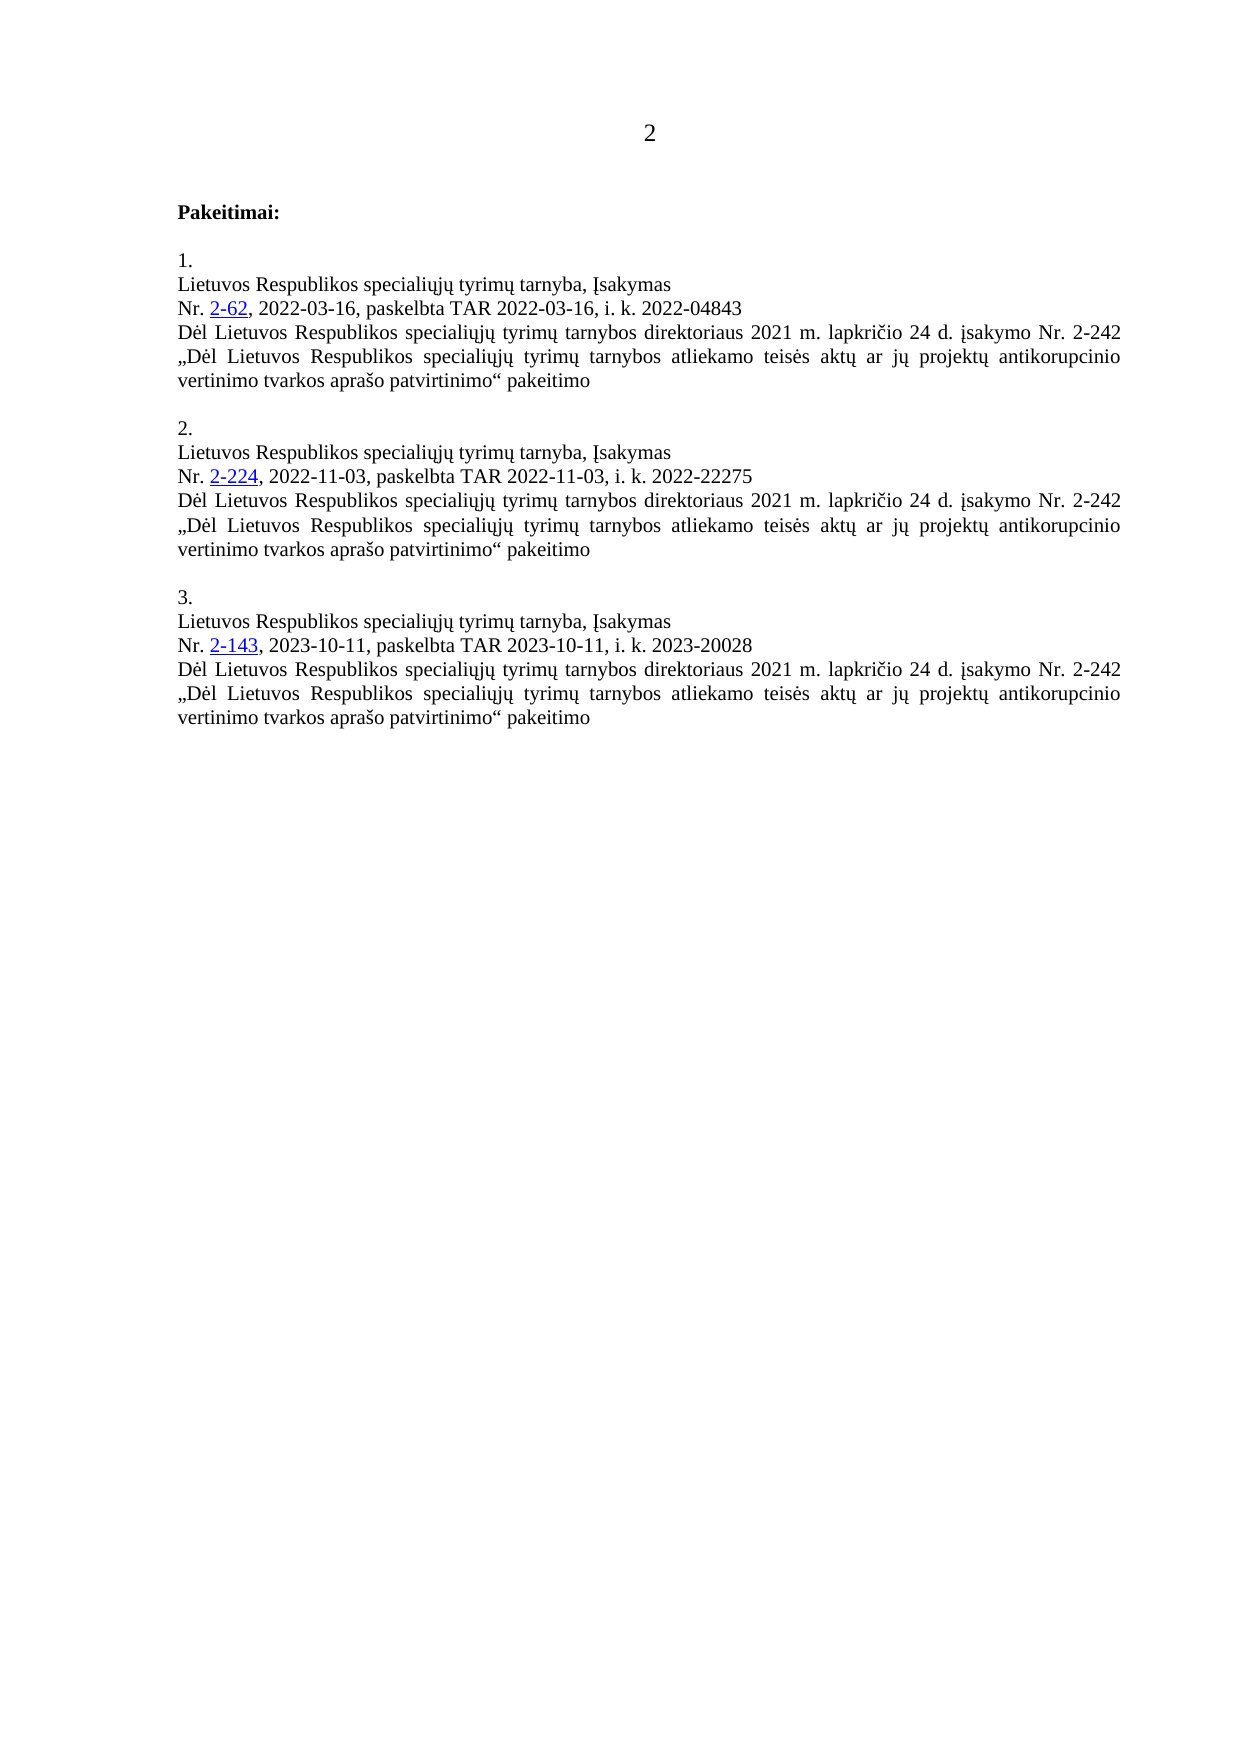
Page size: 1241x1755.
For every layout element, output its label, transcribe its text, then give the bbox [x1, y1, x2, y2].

text Lietuvos Respublikos specialiųjų tyrimų tarnyba, Įsakymas [177, 440, 1122, 464]
text Pakeitimai: [177, 200, 1122, 224]
text Dėl Lietuvos Respublikos specialiųjų tyrimų tarnybos direktoriaus 2021 m. lapkričio 24 d. įsakymo Nr. 2-242 „Dėl Lietuvos Respublikos specialiųjų tyrimų tarnybos atliekamo teisės aktų ar jų projektų antikorupcinio vertinimo tvarkos aprašo patvirtinimo“ pakeitimo [177, 657, 1122, 729]
text Dėl Lietuvos Respublikos specialiųjų tyrimų tarnybos direktoriaus 2021 m. lapkričio 24 d. įsakymo Nr. 2-242 „Dėl Lietuvos Respublikos specialiųjų tyrimų tarnybos atliekamo teisės aktų ar jų projektų antikorupcinio vertinimo tvarkos aprašo patvirtinimo“ pakeitimo [177, 320, 1122, 392]
text Dėl Lietuvos Respublikos specialiųjų tyrimų tarnybos direktoriaus 2021 m. lapkričio 24 d. įsakymo Nr. 2-242 „Dėl Lietuvos Respublikos specialiųjų tyrimų tarnybos atliekamo teisės aktų ar jų projektų antikorupcinio vertinimo tvarkos aprašo patvirtinimo“ pakeitimo [177, 488, 1122, 561]
text Nr. 2-143, 2023-10-11, paskelbta TAR 2023-10-11, i. k. 2023-20028 [177, 633, 1122, 657]
text 3. [177, 585, 1122, 609]
text Lietuvos Respublikos specialiųjų tyrimų tarnyba, Įsakymas [177, 609, 1122, 633]
text 2. [177, 416, 1122, 440]
text Nr. 2-62, 2022-03-16, paskelbta TAR 2022-03-16, i. k. 2022-04843 [177, 296, 1122, 320]
text Lietuvos Respublikos specialiųjų tyrimų tarnyba, Įsakymas [177, 272, 1122, 296]
text Nr. 2-224, 2022-11-03, paskelbta TAR 2022-11-03, i. k. 2022-22275 [177, 464, 1122, 488]
text 1. [177, 248, 1122, 272]
